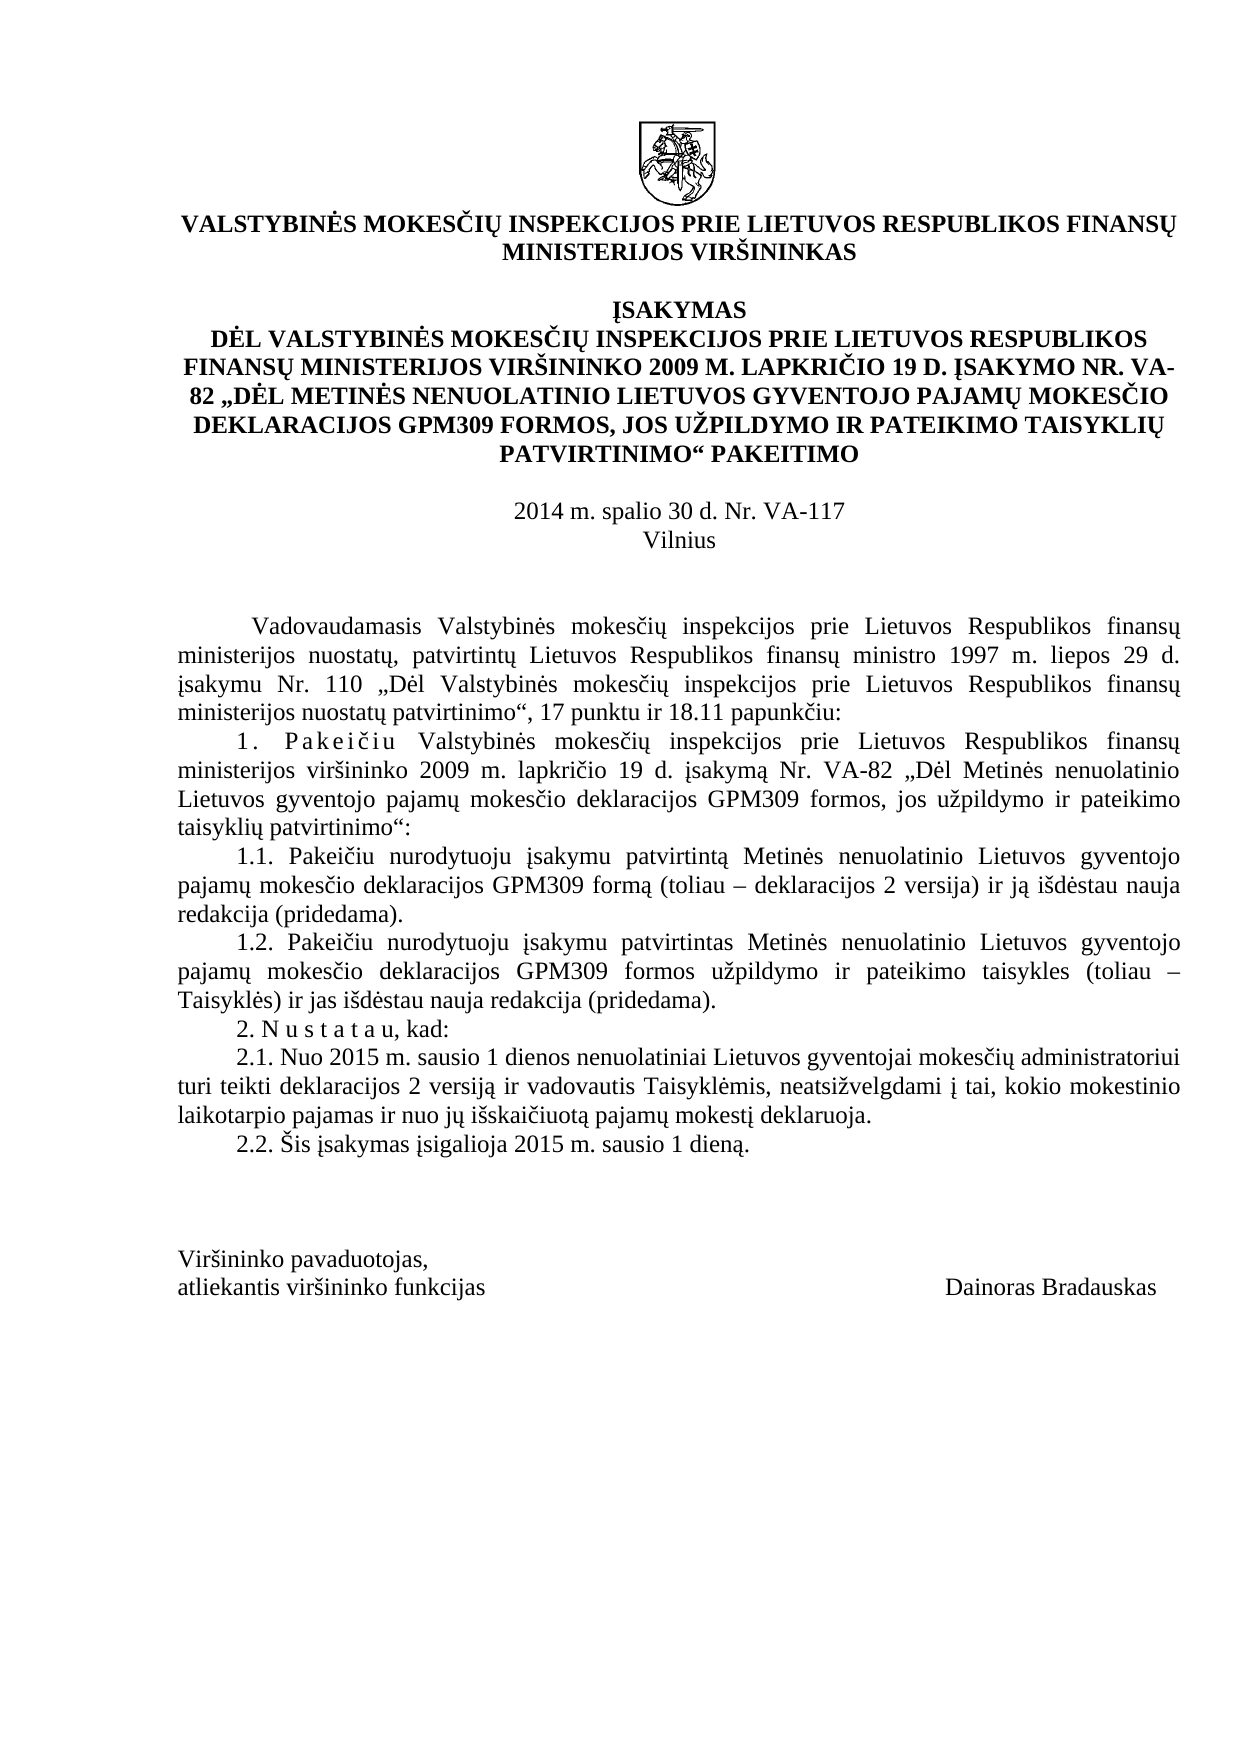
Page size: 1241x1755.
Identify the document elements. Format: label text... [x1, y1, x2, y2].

text 2.2. Šis įsakymas įsigalioja 2015 m. sausio 1 dieną. [177, 1129, 1181, 1157]
text 1.2. Pakeičiu nurodytuoju įsakymu patvirtintas Metinės nenuolatinio Lietuvos gyventojo pajamų mokesčio deklaracijos GPM309 formos užpildymo ir pateikimo taisykles (toliau – Taisyklės) ir jas išdėstau nauja redakcija (pridedama). [177, 927, 1181, 1014]
text DĖL valstybinės mokesčių inspekcijos prie lietuvos respublikos finansų ministerijos viršininko 2009 m. LAPKRIČIO 19 d. įsakymo Nr. VA-82 „dėl METINĖS NENUOLATINIO LIETUVOS GYVENTOJO PAJAMŲ MOKESČIO DEKLARACIJOS gpM309 FORMOS, JOS UŽPILDYMO IR PATEIKIMO TAISYKLIŲ PATVIRTINIMO“ PAKEITIMO [177, 324, 1181, 467]
text 1.1. Pakeičiu nurodytuoju įsakymu patvirtintą Metinės nenuolatinio Lietuvos gyventojo pajamų mokesčio deklaracijos GPM309 formą (toliau – deklaracijos 2 versija) ir ją išdėstau nauja redakcija (pridedama). [177, 841, 1181, 927]
text VALSTYBINĖS MOKESČIŲ INSPEKCIJOS PRIE LIETUVOS RESPUBLIKOS FINANSŲ MINISTERIJOS VIRŠININKAS [177, 209, 1181, 266]
text ĮSAKYMAS [177, 295, 1181, 324]
text Viršininko pavaduotojas, [177, 1244, 1181, 1272]
text 2014 m. spalio 30 d. Nr. VA-117 [177, 496, 1181, 525]
text Vilnius [177, 525, 1181, 554]
text 2. N u s t a t a u, kad: [177, 1014, 1181, 1042]
text 2.1. Nuo 2015 m. sausio 1 dienos nenuolatiniai Lietuvos gyventojai mokesčių administratoriui turi teikti deklaracijos 2 versiją ir vadovautis Taisyklėmis, neatsižvelgdami į tai, kokio mokestinio laikotarpio pajamas ir nuo jų išskaičiuotą pajamų mokestį deklaruoja. [177, 1042, 1181, 1129]
text 1. Pakeičiu Valstybinės mokesčių inspekcijos prie Lietuvos Respublikos finansų ministerijos viršininko 2009 m. lapkričio 19 d. įsakymą Nr. VA-82 „Dėl Metinės nenuolatinio Lietuvos gyventojo pajamų mokesčio deklaracijos GPM309 formos, jos užpildymo ir pateikimo taisyklių patvirtinimo“: [177, 726, 1181, 841]
text Vadovaudamasis Valstybinės mokesčių inspekcijos prie Lietuvos Respublikos finansų ministerijos nuostatų, patvirtintų Lietuvos Respublikos finansų ministro 1997 m. liepos 29 d. įsakymu Nr. 110 „Dėl Valstybinės mokesčių inspekcijos prie Lietuvos Respublikos finansų ministerijos nuostatų patvirtinimo“, 17 punktu ir 18.11 papunkčiu: [177, 611, 1181, 726]
text atliekantis viršininko funkcijas Dainoras Bradauskas [177, 1272, 1181, 1301]
